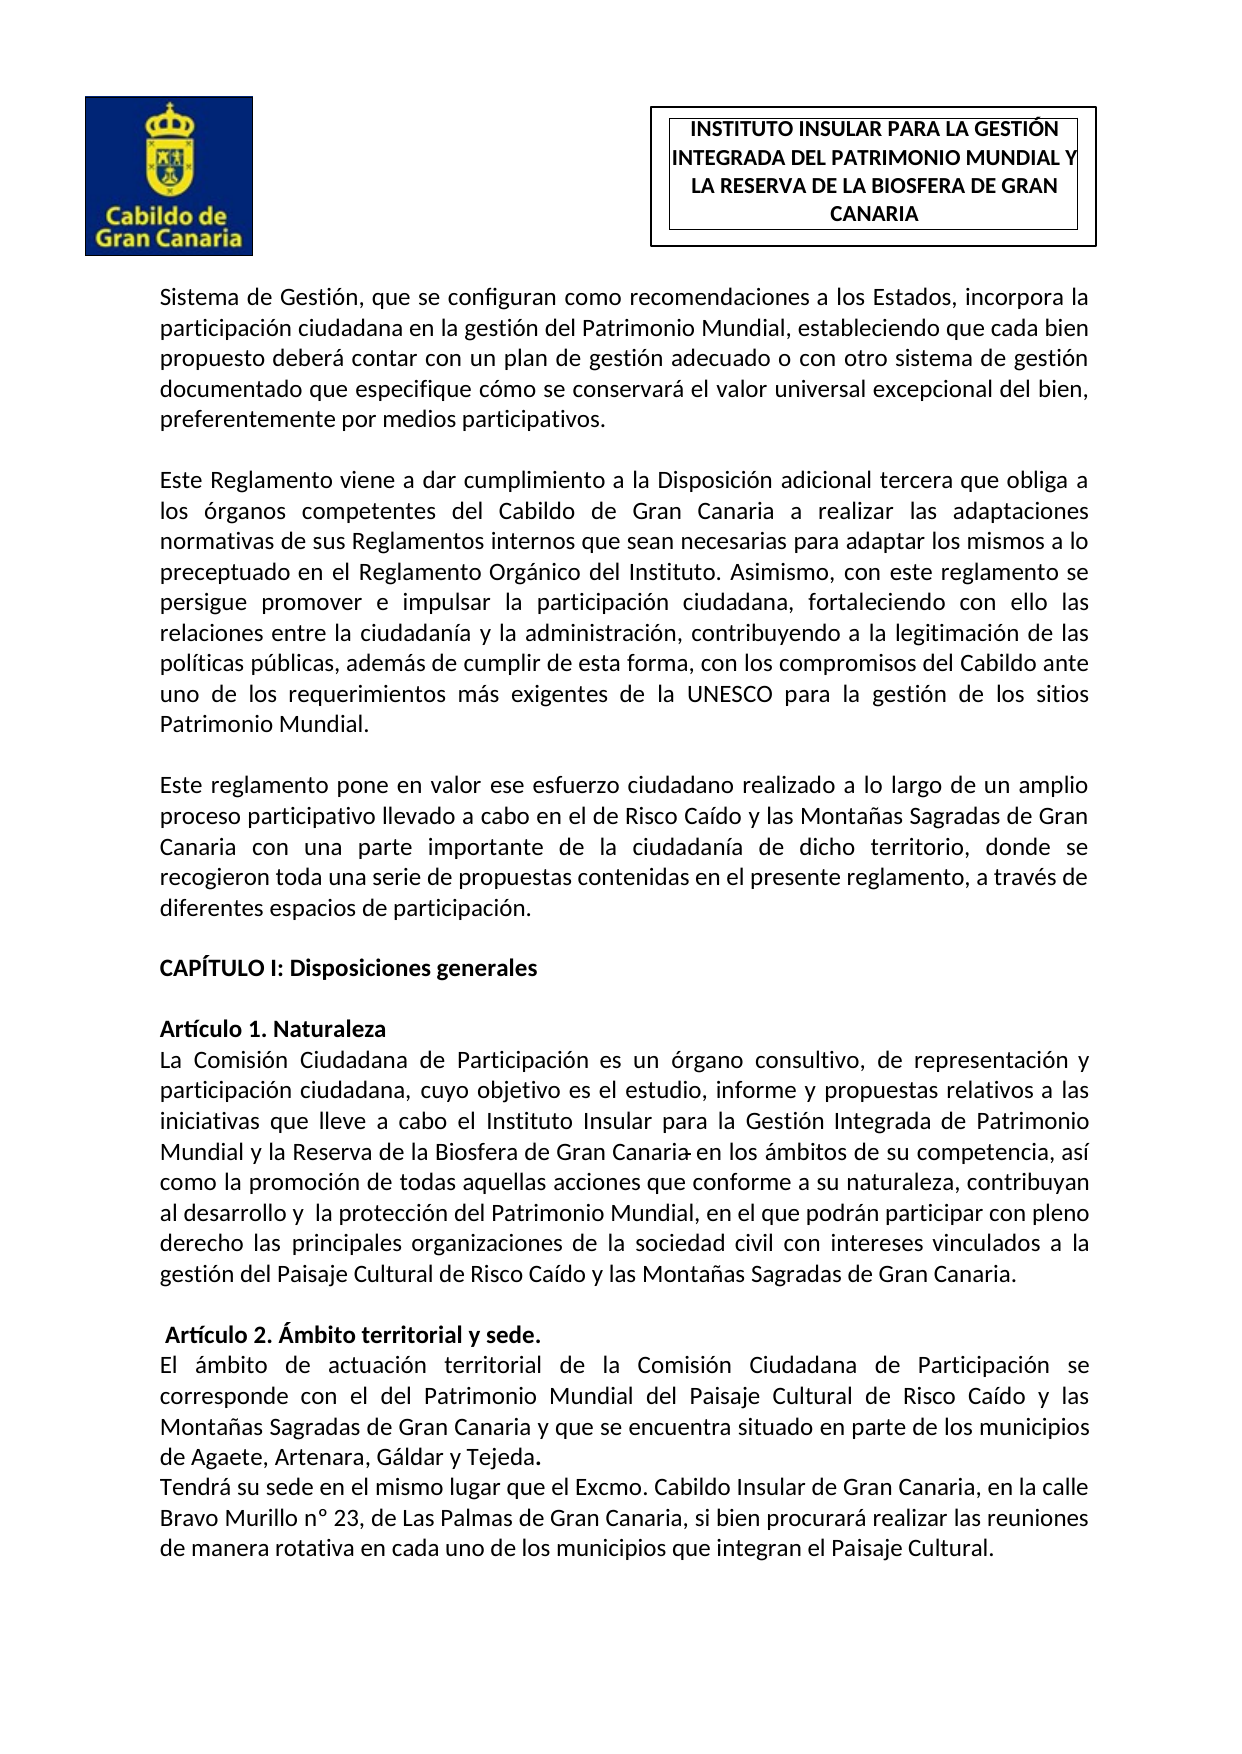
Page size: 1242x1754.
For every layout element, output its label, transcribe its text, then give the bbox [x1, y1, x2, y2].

text Tendrá su sede en el mismo lugar que el Excmo. Cabildo Insular de Gran Canaria, en la calle Bravo Murillo nº 23, de Las Palmas de Gran Canaria, si bien procurará realizar las reuniones de manera rotativa en cada uno de los municipios que integran el Paisaje Cultural. [159, 1472, 1089, 1562]
text Artículo 1. Naturaleza [159, 1014, 392, 1044]
picture [86, 98, 252, 255]
text Sistema de Gestión, que se configuran como recomendaciones a los Estados, incorpora la participación ciudadana en la gestión del Patrimonio Mundial, estableciendo que cada bien propuesto deberá contar con un plan de gestión adecuado o con otro sistema de gestión documentado que especifique cómo se conservará el valor universal excepcional del bien, preferentemente por medios participativos. [159, 281, 1089, 434]
text El ámbito de actuación territorial de la Comisión Ciudadana de Participación se corresponde con el del Patrimonio Mundial del Paisaje Cultural de Risco Caído y las Montañas Sagradas de Gran Canaria y que se encuentra situado en parte de los municipios de Agaete, Artenara, Gáldar y Tejeda. [159, 1349, 1089, 1472]
text Este reglamento pone en valor ese esfuerzo ciudadano realizado a lo largo de un amplio proceso participativo llevado a cabo en el de Risco Caído y las Montañas Sagradas de Gran Canaria con una parte importante de la ciudadanía de dicho territorio, donde se recogieron toda una serie de propuestas contenidas en el presente reglamento, a través de diferentes espacios de participación. [159, 769, 1089, 922]
text La Comisión Ciudadana de Participación es un órgano consultivo, de representación y participación ciudadana, cuyo objetivo es el estudio, informe y propuestas relativos a las iniciativas que lleve a cabo el Instituto Insular para la Gestión Integrada de Patrimonio Mundial y la Reserva de la Biosfera de Gran Canaria en los ámbitos de su competencia, así como la promoción de todas aquellas acciones que conforme a su naturaleza, contribuyan al desarrollo y la protección del Patrimonio Mundial, en el que podrán participar con pleno derecho las principales organizaciones de la sociedad civil con intereses vinculados a la gestión del Paisaje Cultural de Risco Caído y las Montañas Sagradas de Gran Canaria. [159, 1044, 1089, 1288]
text Artículo 2. Ámbito territorial y sede. [165, 1319, 546, 1349]
text CAPÍTULO I: Disposiciones generales [159, 953, 543, 983]
text Este Reglamento viene a dar cumplimiento a la Disposición adicional tercera que obliga a los órganos competentes del Cabildo de Gran Canaria a realizar las adaptaciones normativas de sus Reglamentos internos que sean necesarias para adaptar los mismos a lo preceptuado en el Reglamento Orgánico del Instituto. Asimismo, con este reglamento se persigue promover e impulsar la participación ciudadana, fortaleciendo con ello las relaciones entre la ciudadanía y la administración, contribuyendo a la legitimación de las políticas públicas, además de cumplir de esta forma, con los compromisos del Cabildo ante uno de los requerimientos más exigentes de la UNESCO para la gestión de los sitios Patrimonio Mundial. [159, 464, 1089, 739]
